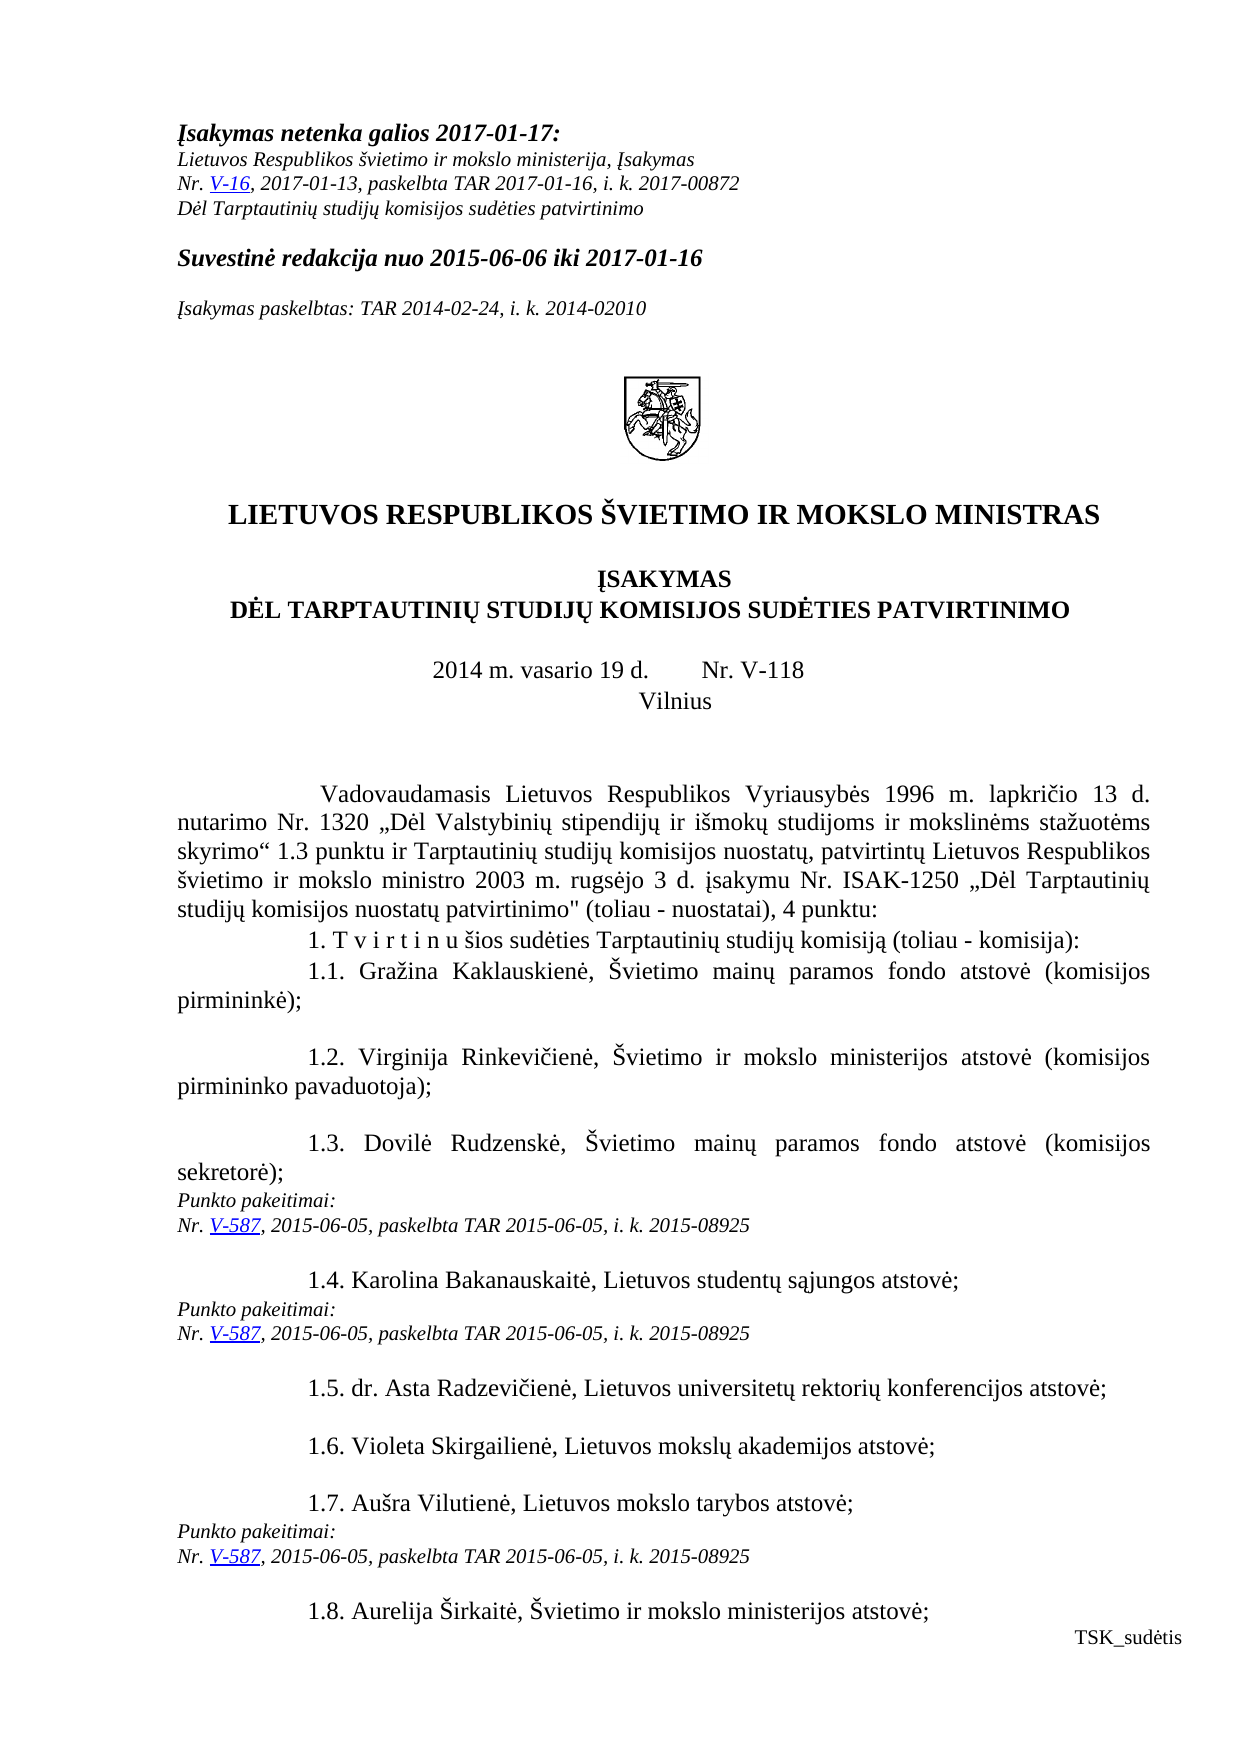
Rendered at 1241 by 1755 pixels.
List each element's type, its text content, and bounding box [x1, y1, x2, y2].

text 1.5. dr. Asta Radzevičienė, Lietuvos universitetų rektorių konferencijos atstovė; [177, 1373, 1152, 1402]
text Dėl Tarptautinių studijų komisijos sudėties patvirtinimo [177, 195, 1182, 219]
text 1. T v i r t i n u šios sudėties Tarptautinių studijų komisiją (toliau - komisija): [177, 925, 1152, 954]
text Vadovaudamasis Lietuvos Respublikos Vyriausybės 1996 m. lapkričio 13 d. nutarimo Nr. 1320 „Dėl Valstybinių stipendijų ir išmokų studijoms ir mokslinėms stažuotėms skyrimo“ 1.3 punktu ir Tarptautinių studijų komisijos nuostatų, patvirtintų Lietuvos Respublikos švietimo ir mokslo ministro 2003 m. rugsėjo 3 d. įsakymu Nr. ISAK-1250 „Dėl Tarptautinių studijų komisijos nuostatų patvirtinimo" (toliau - nuostatai), 4 punktu: [177, 779, 1152, 922]
text 1.4. Karolina Bakanauskaitė, Lietuvos studentų sąjungos atstovė; [177, 1265, 1152, 1294]
text ĮSAKYMAS [177, 564, 1152, 593]
text Lietuvos Respublikos švietimo ir mokslo ministerija, Įsakymas [177, 147, 1182, 171]
table_cell Vilnius [177, 686, 1203, 716]
text 1.1. Gražina Kaklauskienė, Švietimo mainų paramos fondo atstovė (komisijos pirmininkė); [177, 956, 1152, 1013]
text 1.8. Aurelija Širkaitė, Švietimo ir mokslo ministerijos atstovė; [177, 1596, 1152, 1625]
table_header DĖL TARPTAUTINIŲ STUDIJŲ KOMISIJOS SUDĖTIES PATVIRTINIMO [177, 596, 1203, 624]
text 1.3. Dovilė Rudzenskė, Švietimo mainų paramos fondo atstovė (komisijos sekretorė); [177, 1128, 1152, 1186]
text Suvestinė redakcija nuo 2015-06-06 iki 2017-01-16 [177, 243, 1182, 272]
text Nr. V-587, 2015-06-05, paskelbta TAR 2015-06-05, i. k. 2015-08925 [177, 1212, 1182, 1237]
text LIETUVOS RESPUBLIKOS ŠVIETIMO IR MOKSLO MINISTRAS [177, 497, 1152, 531]
text Punkto pakeitimai: [177, 1188, 1182, 1212]
text 1.6. Violeta Skirgailienė, Lietuvos mokslų akademijos atstovė; [177, 1431, 1152, 1459]
table_header 2014 m. vasario 19 d. [177, 656, 690, 686]
text Punkto pakeitimai: [177, 1519, 1182, 1543]
text Punkto pakeitimai: [177, 1296, 1182, 1321]
text Įsakymas netenka galios 2017-01-17: [177, 118, 1182, 147]
text Nr. V-16, 2017-01-13, paskelbta TAR 2017-01-16, i. k. 2017-00872 [177, 171, 1182, 195]
text 1.7. Aušra Vilutienė, Lietuvos mokslo tarybos atstovė; [177, 1488, 1152, 1517]
text Nr. V-587, 2015-06-05, paskelbta TAR 2015-06-05, i. k. 2015-08925 [177, 1321, 1182, 1344]
table_header Nr. V-118 [690, 656, 1203, 686]
text Nr. V-587, 2015-06-05, paskelbta TAR 2015-06-05, i. k. 2015-08925 [177, 1543, 1182, 1568]
text 1.2. Virginija Rinkevičienė, Švietimo ir mokslo ministerijos atstovė (komisijos pirmininko pavaduotoja); [177, 1042, 1152, 1100]
text Įsakymas paskelbtas: TAR 2014-02-24, i. k. 2014-02010 [177, 296, 1182, 320]
